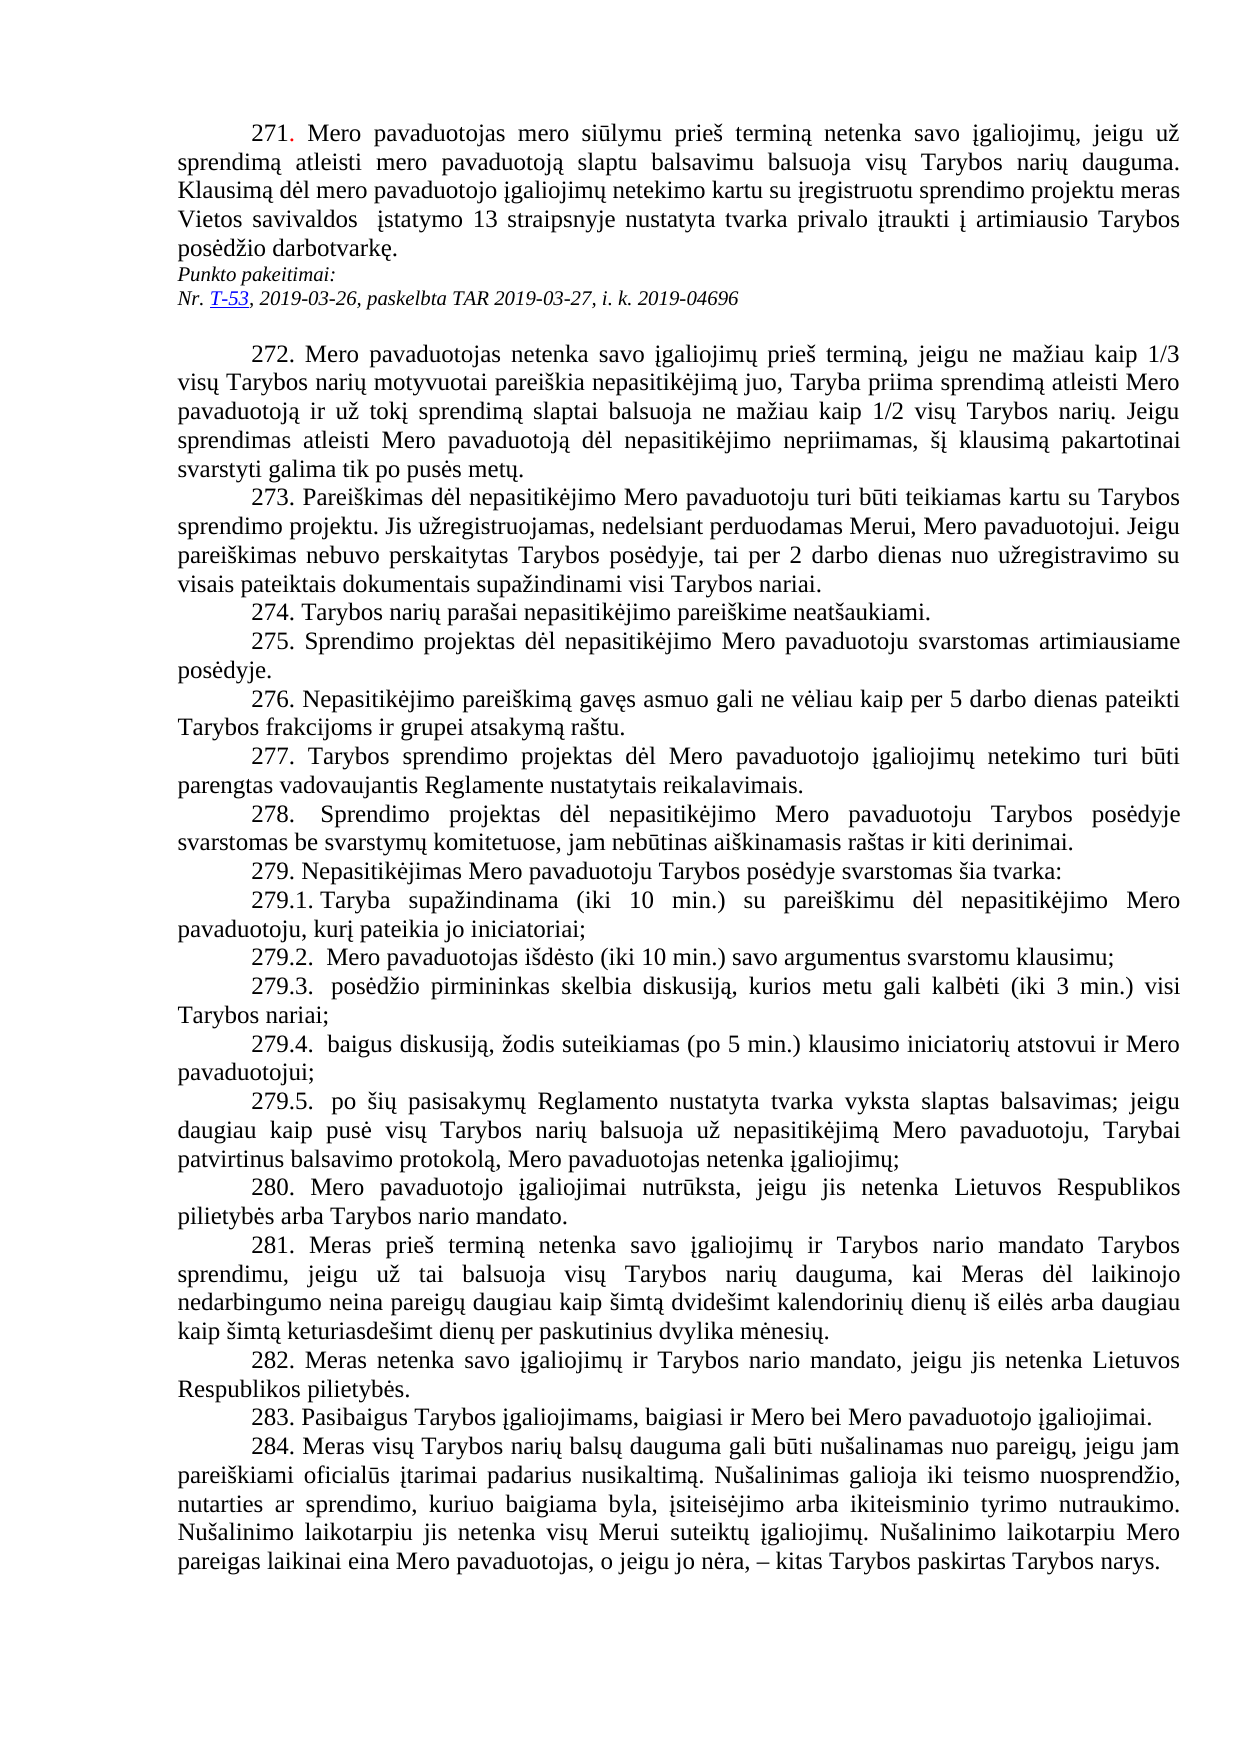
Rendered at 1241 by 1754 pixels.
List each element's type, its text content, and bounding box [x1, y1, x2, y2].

text 279.3. posėdžio pirmininkas skelbia diskusiją, kurios metu gali kalbėti (iki 3 min.) visi Tarybos nariai; [177, 971, 1181, 1029]
text 284. Meras visų Tarybos narių balsų dauguma gali būti nušalinamas nuo pareigų, jeigu jam pareiškiami oficialūs įtarimai padarius nusikaltimą. Nušalinimas galioja iki teismo nuosprendžio, nutarties ar sprendimo, kuriuo baigiama byla, įsiteisėjimo arba ikiteisminio tyrimo nutraukimo. Nušalinimo laikotarpiu jis netenka visų Merui suteiktų įgaliojimų. Nušalinimo laikotarpiu Mero pareigas laikinai eina Mero pavaduotojas, o jeigu jo nėra, – kitas Tarybos paskirtas Tarybos narys. [177, 1431, 1181, 1575]
text 279.2. Mero pavaduotojas išdėsto (iki 10 min.) savo argumentus svarstomu klausimu; [177, 942, 1181, 971]
text 272. Mero pavaduotojas netenka savo įgaliojimų prieš terminą, jeigu ne mažiau kaip 1/3 visų Tarybos narių motyvuotai pareiškia nepasitikėjimą juo, Taryba priima sprendimą atleisti Mero pavaduotoją ir už tokį sprendimą slaptai balsuoja ne mažiau kaip 1/2 visų Tarybos narių. Jeigu sprendimas atleisti Mero pavaduotoją dėl nepasitikėjimo nepriimamas, šį klausimą pakartotinai svarstyti galima tik po pusės metų. [177, 339, 1181, 482]
text 280. Mero pavaduotojo įgaliojimai nutrūksta, jeigu jis netenka Lietuvos Respublikos pilietybės arba Tarybos nario mandato. [177, 1172, 1181, 1230]
text 277. Tarybos sprendimo projektas dėl Mero pavaduotojo įgaliojimų netekimo turi būti parengtas vadovaujantis Reglamente nustatytais reikalavimais. [177, 741, 1181, 799]
text 276. Nepasitikėjimo pareiškimą gavęs asmuo gali ne vėliau kaip per 5 darbo dienas pateikti Tarybos frakcijoms ir grupei atsakymą raštu. [177, 684, 1181, 741]
text 278. Sprendimo projektas dėl nepasitikėjimo Mero pavaduotoju Tarybos posėdyje svarstomas be svarstymų komitetuose, jam nebūtinas aiškinamasis raštas ir kiti derinimai. [177, 799, 1181, 856]
text 273. Pareiškimas dėl nepasitikėjimo Mero pavaduotoju turi būti teikiamas kartu su Tarybos sprendimo projektu. Jis užregistruojamas, nedelsiant perduodamas Merui, Mero pavaduotojui. Jeigu pareiškimas nebuvo perskaitytas Tarybos posėdyje, tai per 2 darbo dienas nuo užregistravimo su visais pateiktais dokumentais supažindinami visi Tarybos nariai. [177, 482, 1181, 597]
text 279. Nepasitikėjimas Mero pavaduotoju Tarybos posėdyje svarstomas šia tvarka: [177, 856, 1181, 885]
text 279.1. Taryba supažindinama (iki 10 min.) su pareiškimu dėl nepasitikėjimo Mero pavaduotoju, kurį pateikia jo iniciatoriai; [177, 885, 1181, 942]
text 279.5. po šių pasisakymų Reglamento nustatyta tvarka vyksta slaptas balsavimas; jeigu daugiau kaip pusė visų Tarybos narių balsuoja už nepasitikėjimą Mero pavaduotoju, Tarybai patvirtinus balsavimo protokolą, Mero pavaduotojas netenka įgaliojimų; [177, 1086, 1181, 1172]
text Punkto pakeitimai: [177, 262, 1181, 286]
text 282. Meras netenka savo įgaliojimų ir Tarybos nario mandato, jeigu jis netenka Lietuvos Respublikos pilietybės. [177, 1345, 1181, 1402]
text 275. Sprendimo projektas dėl nepasitikėjimo Mero pavaduotoju svarstomas artimiausiame posėdyje. [177, 626, 1181, 684]
text Nr. T-53, 2019-03-26, paskelbta TAR 2019-03-27, i. k. 2019-04696 [177, 286, 1181, 310]
text 283. Pasibaigus Tarybos įgaliojimams, baigiasi ir Mero bei Mero pavaduotojo įgaliojimai. [177, 1402, 1181, 1431]
text 274. Tarybos narių parašai nepasitikėjimo pareiškime neatšaukiami. [177, 597, 1181, 626]
text 281. Meras prieš terminą netenka savo įgaliojimų ir Tarybos nario mandato Tarybos sprendimu, jeigu už tai balsuoja visų Tarybos narių dauguma, kai Meras dėl laikinojo nedarbingumo neina pareigų daugiau kaip šimtą dvidešimt kalendorinių dienų iš eilės arba daugiau kaip šimtą keturiasdešimt dienų per paskutinius dvylika mėnesių. [177, 1230, 1181, 1345]
text 271. Mero pavaduotojas mero siūlymu prieš terminą netenka savo įgaliojimų, jeigu už sprendimą atleisti mero pavaduotoją slaptu balsavimu balsuoja visų Tarybos narių dauguma. Klausimą dėl mero pavaduotojo įgaliojimų netekimo kartu su įregistruotu sprendimo projektu meras Vietos savivaldos įstatymo 13 straipsnyje nustatyta tvarka privalo įtraukti į artimiausio Tarybos posėdžio darbotvarkę. [177, 118, 1181, 262]
text 279.4. baigus diskusiją, žodis suteikiamas (po 5 min.) klausimo iniciatorių atstovui ir Mero pavaduotojui; [177, 1029, 1181, 1086]
